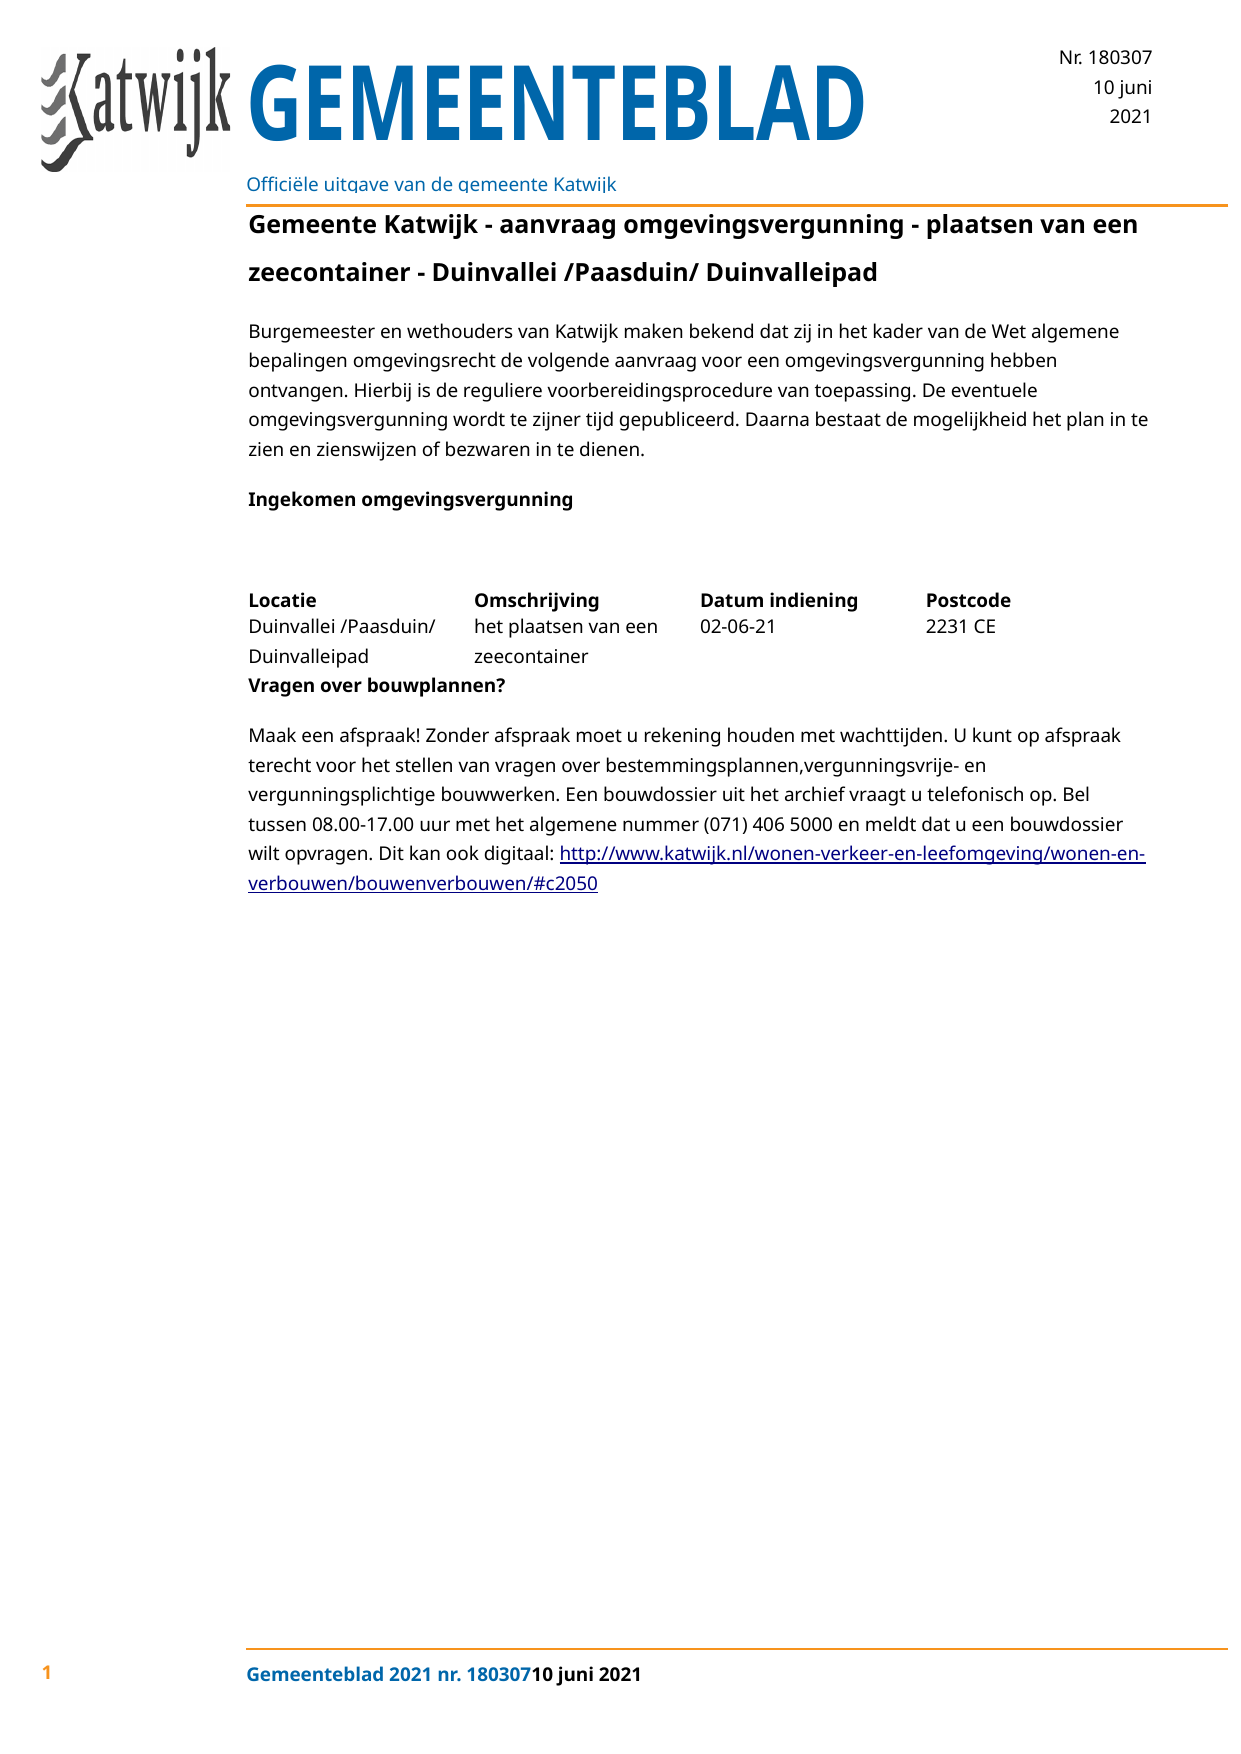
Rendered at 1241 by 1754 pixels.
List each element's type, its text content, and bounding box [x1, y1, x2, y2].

table_cell 02-06-21 [700, 613, 926, 669]
table_header Datum indiening [700, 588, 926, 613]
picture [41, 47, 231, 172]
text Maak een afspraak! Zonder afspraak moet u rekening houden met wachttijden. U kunt op afspraak terecht voor het stellen van vragen over bestemmingsplannen,vergunningsvrije- en vergunningsplichtige bouwwerken. Een bouwdossier uit het archief vraagt u telefonisch op. Bel tussen 08.00-17.00 uur met het algemene nummer (071) 406 5000 en meldt dat u een bouwdossier wilt opvragen. Dit kan ook digitaal: http://www.katwijk.nl/wonen-verkeer-en-leefomgeving/wonen-en-verbouwen/bouwenverbouwen/#c2050 [248, 722, 1152, 896]
table_cell Duinvallei /Paasduin/ Duinvalleipad [248, 613, 474, 669]
table_cell het plaatsen van een zeecontainer [474, 613, 700, 669]
text Vragen over bouwplannen? [248, 672, 1152, 698]
text Gemeente Katwijk - aanvraag omgevingsvergunning - plaatsen van een zeecontainer - Duinvallei /Paasduin/ Duinvalleipad [248, 207, 1152, 288]
table_header Postcode [926, 588, 1152, 613]
text Ingekomen omgevingsvergunning [248, 487, 1152, 512]
table_header Locatie [248, 588, 474, 613]
table_cell 2231 CE [926, 613, 1152, 669]
text Burgemeester en wethouders van Katwijk maken bekend dat zij in het kader van de Wet algemene bepalingen omgevingsrecht de volgende aanvraag voor een omgevingsvergunning hebben ontvangen. Hierbij is de reguliere voorbereidingsprocedure van toepassing. De eventuele omgevingsvergunning wordt te zijner tijd gepubliceerd. Daarna bestaat de mogelijkheid het plan in te zien en zienswijzen of bezwaren in te dienen. [248, 318, 1152, 462]
table_header Omschrijving [474, 588, 700, 613]
